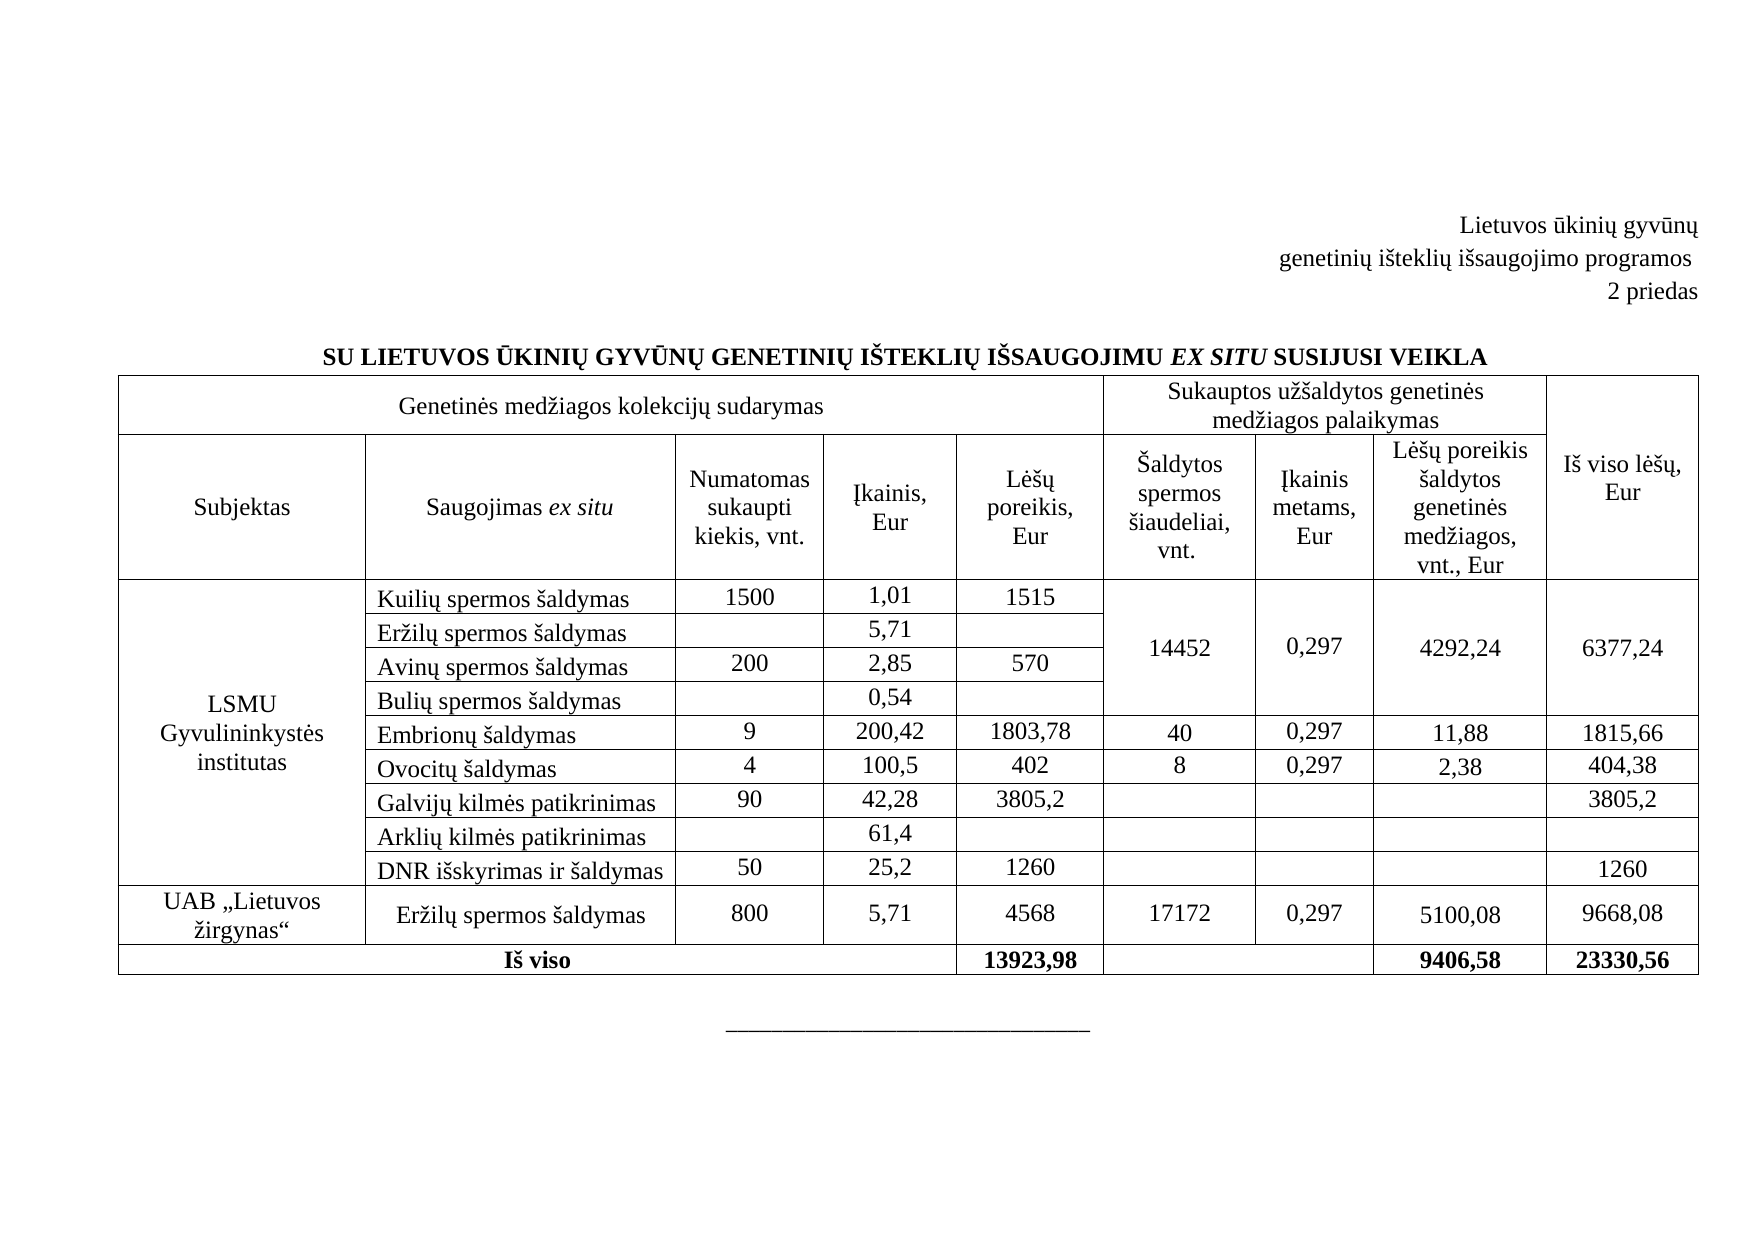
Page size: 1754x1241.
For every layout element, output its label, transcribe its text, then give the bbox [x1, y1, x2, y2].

table_cell Saugojimas ex situ [366, 435, 675, 579]
table_cell [1104, 784, 1255, 817]
table_cell Kuilių spermos šaldymas [366, 580, 675, 613]
table_cell 42,28 [824, 784, 956, 817]
table_cell 200,42 [824, 716, 956, 749]
table_cell [957, 682, 1103, 715]
table_cell Šaldytos spermos šiaudeliai, vnt. [1104, 435, 1255, 579]
text ________________________________ [118, 1007, 1698, 1035]
table_cell 0,297 [1256, 580, 1373, 715]
table_cell 100,5 [824, 750, 956, 783]
table_cell 4292,24 [1374, 580, 1546, 715]
table_cell [1104, 852, 1255, 885]
table_cell Įkainis metams, Eur [1256, 435, 1373, 579]
table_cell 61,4 [824, 818, 956, 851]
table_cell 0,297 [1256, 716, 1373, 749]
text su Lietuvos ūkinių gyvūnų genetinių išteklių išsaugojimu ex situ susijusi Veikla [118, 342, 1698, 371]
table_cell 0,54 [824, 682, 956, 715]
table_cell UAB „Lietuvos žirgynas“ [119, 886, 365, 944]
text Lietuvos ūkinių gyvūnų [118, 210, 1698, 239]
table_cell Eržilų spermos šaldymas [366, 614, 675, 647]
table_cell [1547, 818, 1698, 851]
table_cell 1500 [676, 580, 823, 613]
table_cell 4 [676, 750, 823, 783]
table_cell 0,297 [1256, 750, 1373, 783]
table_cell 90 [676, 784, 823, 817]
table_cell 11,88 [1374, 716, 1546, 749]
table_cell 3805,2 [957, 784, 1103, 817]
table_cell DNR išskyrimas ir šaldymas [366, 852, 675, 885]
table_header Sukauptos užšaldytos genetinės medžiagos palaikymas [1104, 376, 1546, 434]
table_cell [676, 682, 823, 715]
table_cell 8 [1104, 750, 1255, 783]
text 2 priedas [118, 276, 1698, 305]
table_cell 1260 [957, 852, 1103, 885]
table_cell [1256, 784, 1373, 817]
table_cell [957, 818, 1103, 851]
table_cell LSMU Gyvulininkystės institutas [119, 580, 365, 885]
table_cell 5,71 [824, 614, 956, 647]
table_cell 3805,2 [1547, 784, 1698, 817]
table_header Iš viso lėšų, Eur [1547, 376, 1698, 579]
table_cell 4568 [957, 886, 1103, 944]
table_cell [676, 614, 823, 647]
table_cell [1104, 818, 1255, 851]
table_cell 570 [957, 648, 1103, 681]
table_cell 23330,56 [1547, 945, 1698, 973]
table_cell Ovocitų šaldymas [366, 750, 675, 783]
table_cell Eržilų spermos šaldymas [366, 886, 675, 944]
table_cell Avinų spermos šaldymas [366, 648, 675, 681]
table_cell Lėšų poreikis, Eur [957, 435, 1103, 579]
table_cell 0,297 [1256, 886, 1373, 944]
table_cell [676, 818, 823, 851]
table_cell Embrionų šaldymas [366, 716, 675, 749]
table_cell 25,2 [824, 852, 956, 885]
table_cell Iš viso [119, 945, 956, 973]
table_cell 1,01 [824, 580, 956, 613]
table_cell 50 [676, 852, 823, 885]
table_cell 13923,98 [957, 945, 1103, 973]
table_cell [1256, 852, 1373, 885]
table_cell 5,71 [824, 886, 956, 944]
table_cell 1515 [957, 580, 1103, 613]
table_cell Galvijų kilmės patikrinimas [366, 784, 675, 817]
table_cell 1815,66 [1547, 716, 1698, 749]
table_cell 9406,58 [1374, 945, 1546, 973]
table_cell [1374, 784, 1546, 817]
table_cell Subjektas [119, 435, 365, 579]
table_cell 1260 [1547, 852, 1698, 885]
table_cell 200 [676, 648, 823, 681]
table_cell 17172 [1104, 886, 1255, 944]
table_cell 40 [1104, 716, 1255, 749]
table_cell Arklių kilmės patikrinimas [366, 818, 675, 851]
table_cell 2,85 [824, 648, 956, 681]
table_cell 6377,24 [1547, 580, 1698, 715]
table_cell 404,38 [1547, 750, 1698, 783]
table_cell [1374, 852, 1546, 885]
table_cell 2,38 [1374, 750, 1546, 783]
table_cell 9668,08 [1547, 886, 1698, 944]
text genetinių išteklių išsaugojimo programos [118, 243, 1698, 272]
table_cell 14452 [1104, 580, 1255, 715]
table_cell [1374, 818, 1546, 851]
table_cell Lėšų poreikis šaldytos genetinės medžiagos, vnt., Eur [1374, 435, 1546, 579]
table_header Genetinės medžiagos kolekcijų sudarymas [119, 376, 1103, 434]
table_cell 9 [676, 716, 823, 749]
table_cell 800 [676, 886, 823, 944]
table_cell Įkainis, Eur [824, 435, 956, 579]
table_cell [1256, 818, 1373, 851]
table_cell 402 [957, 750, 1103, 783]
table_cell 5100,08 [1374, 886, 1546, 944]
table_cell 1803,78 [957, 716, 1103, 749]
table_cell [1104, 945, 1373, 973]
table_cell Bulių spermos šaldymas [366, 682, 675, 715]
table_cell [957, 614, 1103, 647]
table_cell Numatomas sukaupti kiekis, vnt. [676, 435, 823, 579]
